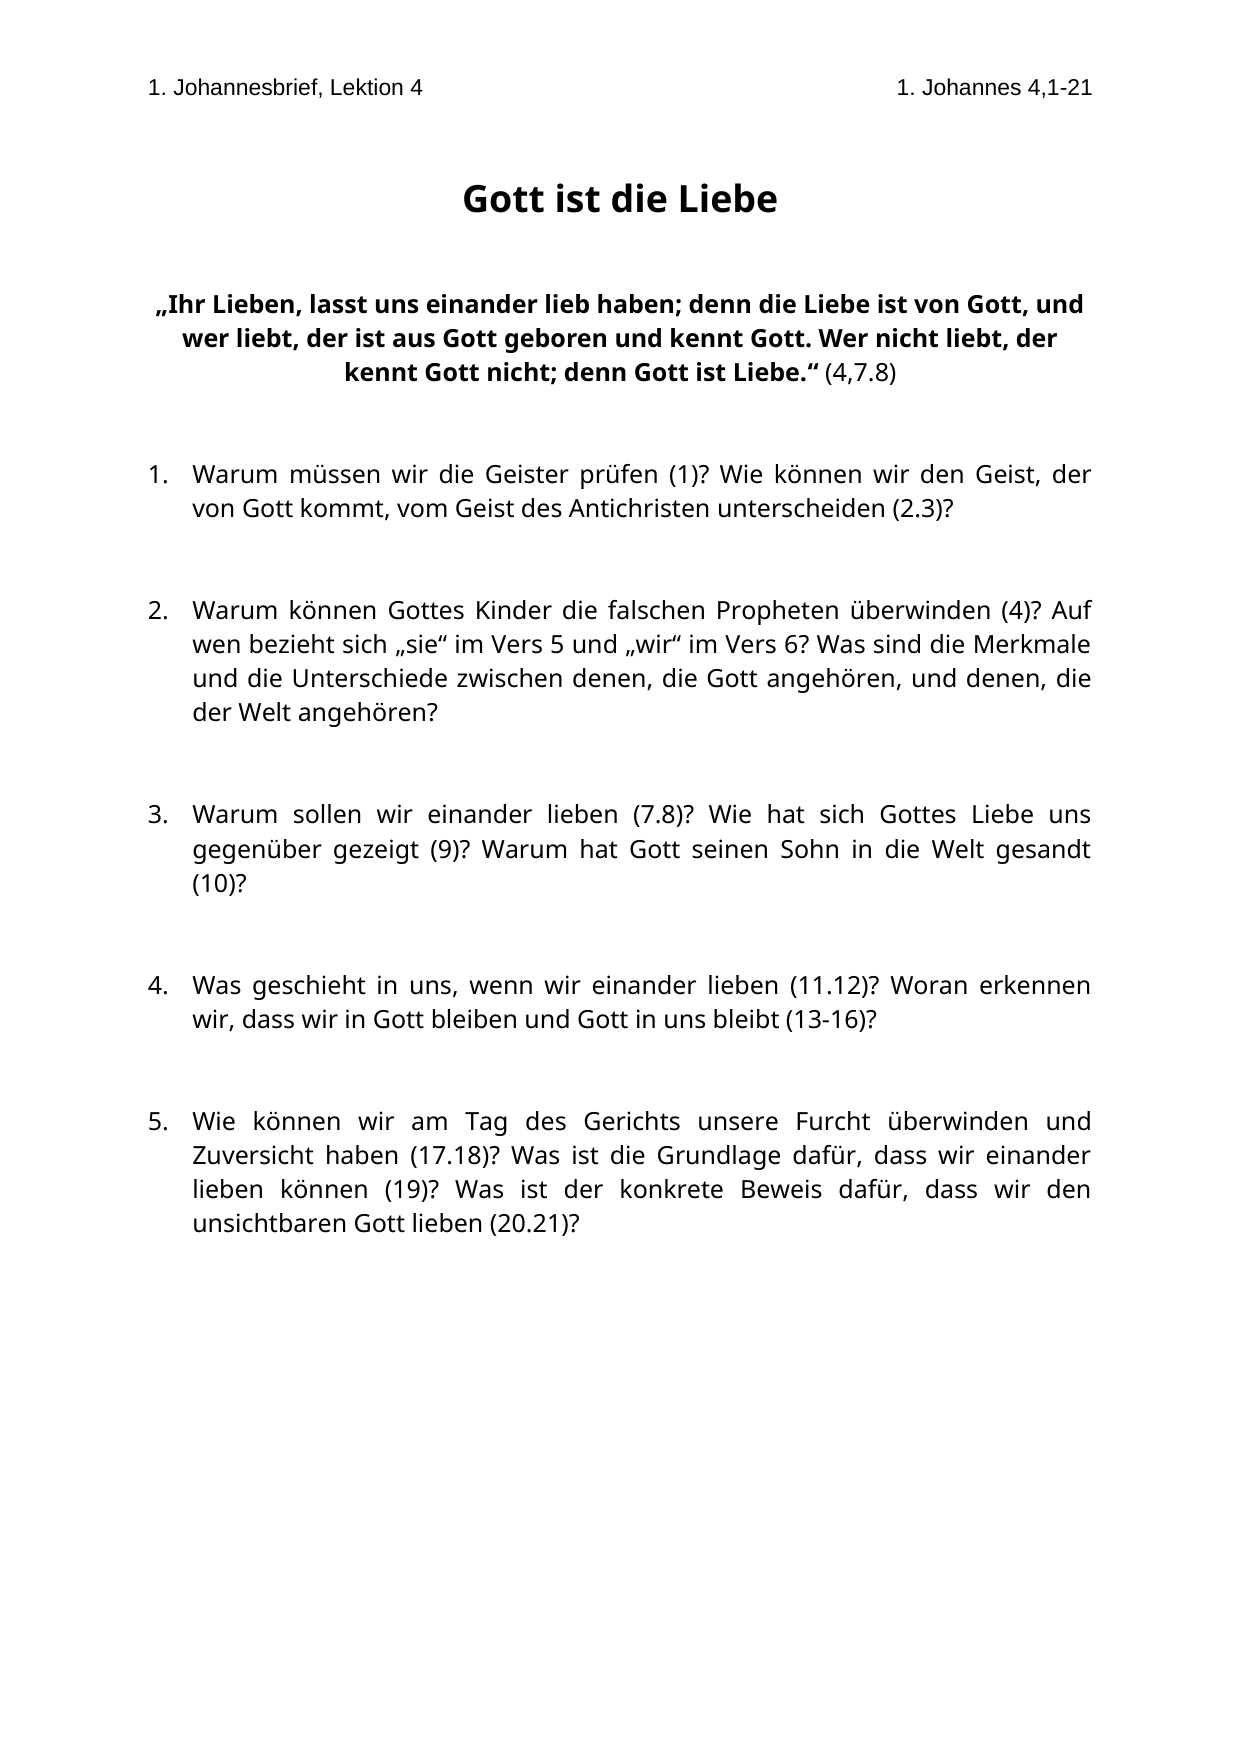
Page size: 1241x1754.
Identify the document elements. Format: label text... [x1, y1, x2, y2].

text „Ihr Lieben, lasst uns einander lieb haben; denn die Liebe ist von Gott, und wer liebt, der ist aus Gott geboren und kennt Gott. Wer nicht liebt, der kennt Gott nicht; denn Gott ist Liebe.“ (4,7.8) [148, 286, 1092, 388]
text 3. Warum sollen wir einander lieben (7.8)? Wie hat sich Gottes Liebe uns gegenüber gezeigt (9)? Warum hat Gott seinen Sohn in die Welt gesandt (10)? [148, 797, 1092, 899]
text 1. Warum müssen wir die Geister prüfen (1)? Wie können wir den Geist, der von Gott kommt, vom Geist des Antichristen unterscheiden (2.3)? [148, 457, 1092, 525]
text 4. Was geschieht in uns, wenn wir einander lieben (11.12)? Woran erkennen wir, dass wir in Gott bleiben und Gott in uns bleibt (13-16)? [148, 967, 1092, 1036]
text Gott ist die Liebe [148, 173, 1092, 224]
text 2. Warum können Gottes Kinder die falschen Propheten überwinden (4)? Auf wen bezieht sich „sie“ im Vers 5 und „wir“ im Vers 6? Was sind die Merkmale und die Unterschiede zwischen denen, die Gott angehören, und denen, die der Welt angehören? [148, 593, 1092, 729]
text 5. Wie können wir am Tag des Gerichts unsere Furcht überwinden und Zuversicht haben (17.18)? Was ist die Grundlage dafür, dass wir einander lieben können (19)? Was ist der konkrete Beweis dafür, dass wir den unsichtbaren Gott lieben (20.21)? [148, 1104, 1092, 1240]
